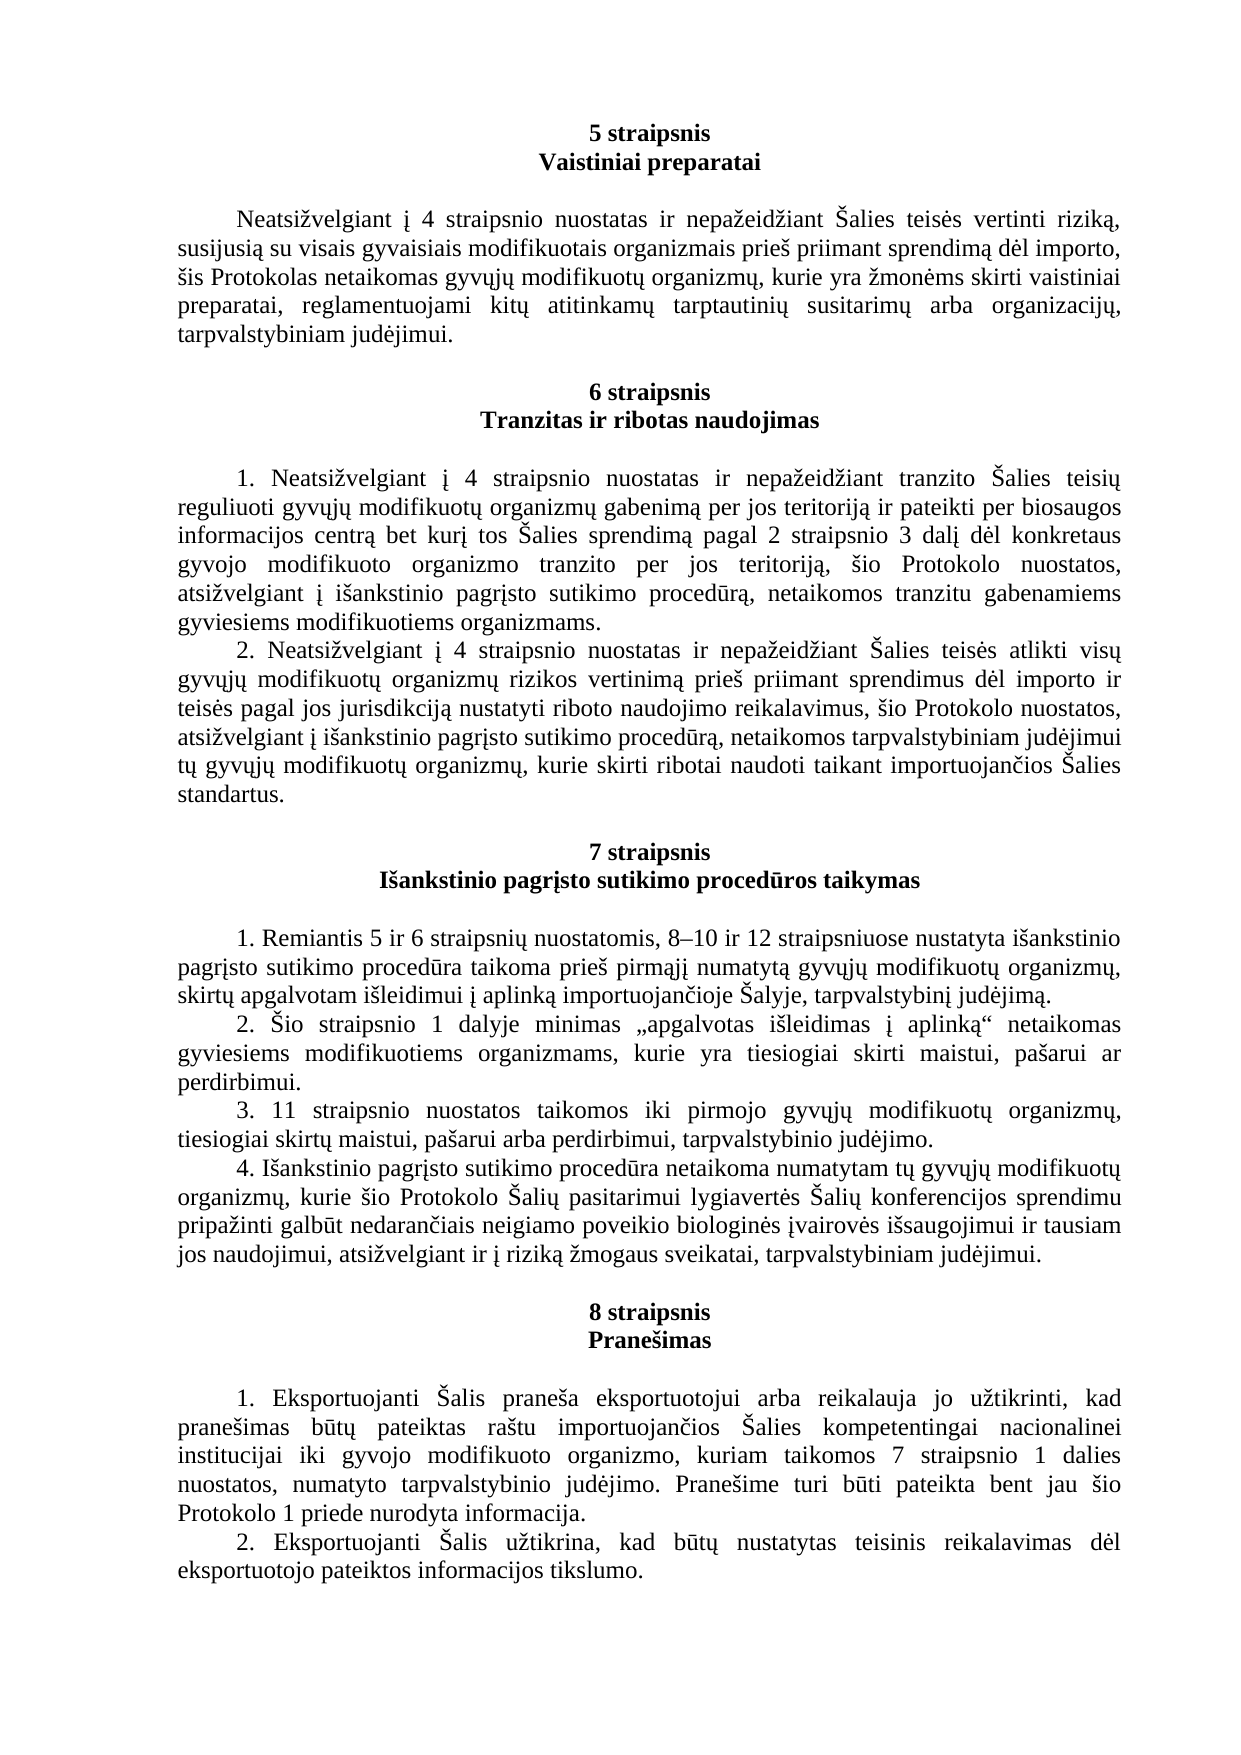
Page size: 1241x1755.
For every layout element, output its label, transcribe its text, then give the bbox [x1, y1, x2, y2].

text 4. Išankstinio pagrįsto sutikimo procedūra netaikoma numatytam tų gyvųjų modifikuotų organizmų, kurie šio Protokolo Šalių pasitarimui lygiavertės Šalių konferencijos sprendimu pripažinti galbūt nedarančiais neigiamo poveikio biologinės įvairovės išsaugojimui ir tausiam jos naudojimui, atsižvelgiant ir į riziką žmogaus sveikatai, tarpvalstybiniam judėjimui. [177, 1153, 1122, 1268]
text 7 straipsnis [177, 837, 1122, 866]
text Vaistiniai preparatai [177, 147, 1122, 176]
text 2. Eksportuojanti Šalis užtikrina, kad būtų nustatytas teisinis reikalavimas dėl eksportuotojo pateiktos informacijos tikslumo. [177, 1527, 1122, 1584]
text 1. Neatsižvelgiant į 4 straipsnio nuostatas ir nepažeidžiant tranzito Šalies teisių reguliuoti gyvųjų modifikuotų organizmų gabenimą per jos teritoriją ir pateikti per biosaugos informacijos centrą bet kurį tos Šalies sprendimą pagal 2 straipsnio 3 dalį dėl konkretaus gyvojo modifikuoto organizmo tranzito per jos teritoriją, šio Protokolo nuostatos, atsižvelgiant į išankstinio pagrįsto sutikimo procedūrą, netaikomos tranzitu gabenamiems gyviesiems modifikuotiems organizmams. [177, 463, 1122, 636]
text 2. Šio straipsnio 1 dalyje minimas „apgalvotas išleidimas į aplinką“ netaikomas gyviesiems modifikuotiems organizmams, kurie yra tiesiogiai skirti maistui, pašarui ar perdirbimui. [177, 1009, 1122, 1096]
text Neatsižvelgiant į 4 straipsnio nuostatas ir nepažeidžiant Šalies teisės vertinti riziką, susijusią su visais gyvaisiais modifikuotais organizmais prieš priimant sprendimą dėl importo, šis Protokolas netaikomas gyvųjų modifikuotų organizmų, kurie yra žmonėms skirti vaistiniai preparatai, reglamentuojami kitų atitinkamų tarptautinių susitarimų arba organizacijų, tarpvalstybiniam judėjimui. [177, 204, 1122, 348]
text Išankstinio pagrįsto sutikimo procedūros taikymas [177, 866, 1122, 894]
text 3. 11 straipsnio nuostatos taikomos iki pirmojo gyvųjų modifikuotų organizmų, tiesiogiai skirtų maistui, pašarui arba perdirbimui, tarpvalstybinio judėjimo. [177, 1096, 1122, 1153]
text 1. Eksportuojanti Šalis praneša eksportuotojui arba reikalauja jo užtikrinti, kad pranešimas būtų pateiktas raštu importuojančios Šalies kompetentingai nacionalinei institucijai iki gyvojo modifikuoto organizmo, kuriam taikomos 7 straipsnio 1 dalies nuostatos, numatyto tarpvalstybinio judėjimo. Pranešime turi būti pateikta bent jau šio Protokolo 1 priede nurodyta informacija. [177, 1383, 1122, 1527]
text Tranzitas ir ribotas naudojimas [177, 406, 1122, 434]
text 8 straipsnis [177, 1297, 1122, 1326]
text 2. Neatsižvelgiant į 4 straipsnio nuostatas ir nepažeidžiant Šalies teisės atlikti visų gyvųjų modifikuotų organizmų rizikos vertinimą prieš priimant sprendimus dėl importo ir teisės pagal jos jurisdikciją nustatyti riboto naudojimo reikalavimus, šio Protokolo nuostatos, atsižvelgiant į išankstinio pagrįsto sutikimo procedūrą, netaikomos tarpvalstybiniam judėjimui tų gyvųjų modifikuotų organizmų, kurie skirti ribotai naudoti taikant importuojančios Šalies standartus. [177, 636, 1122, 808]
text 5 straipsnis [177, 118, 1122, 147]
text Pranešimas [177, 1326, 1122, 1354]
text 1. Remiantis 5 ir 6 straipsnių nuostatomis, 8–10 ir 12 straipsniuose nustatyta išankstinio pagrįsto sutikimo procedūra taikoma prieš pirmąjį numatytą gyvųjų modifikuotų organizmų, skirtų apgalvotam išleidimui į aplinką importuojančioje Šalyje, tarpvalstybinį judėjimą. [177, 923, 1122, 1009]
text 6 straipsnis [177, 377, 1122, 406]
